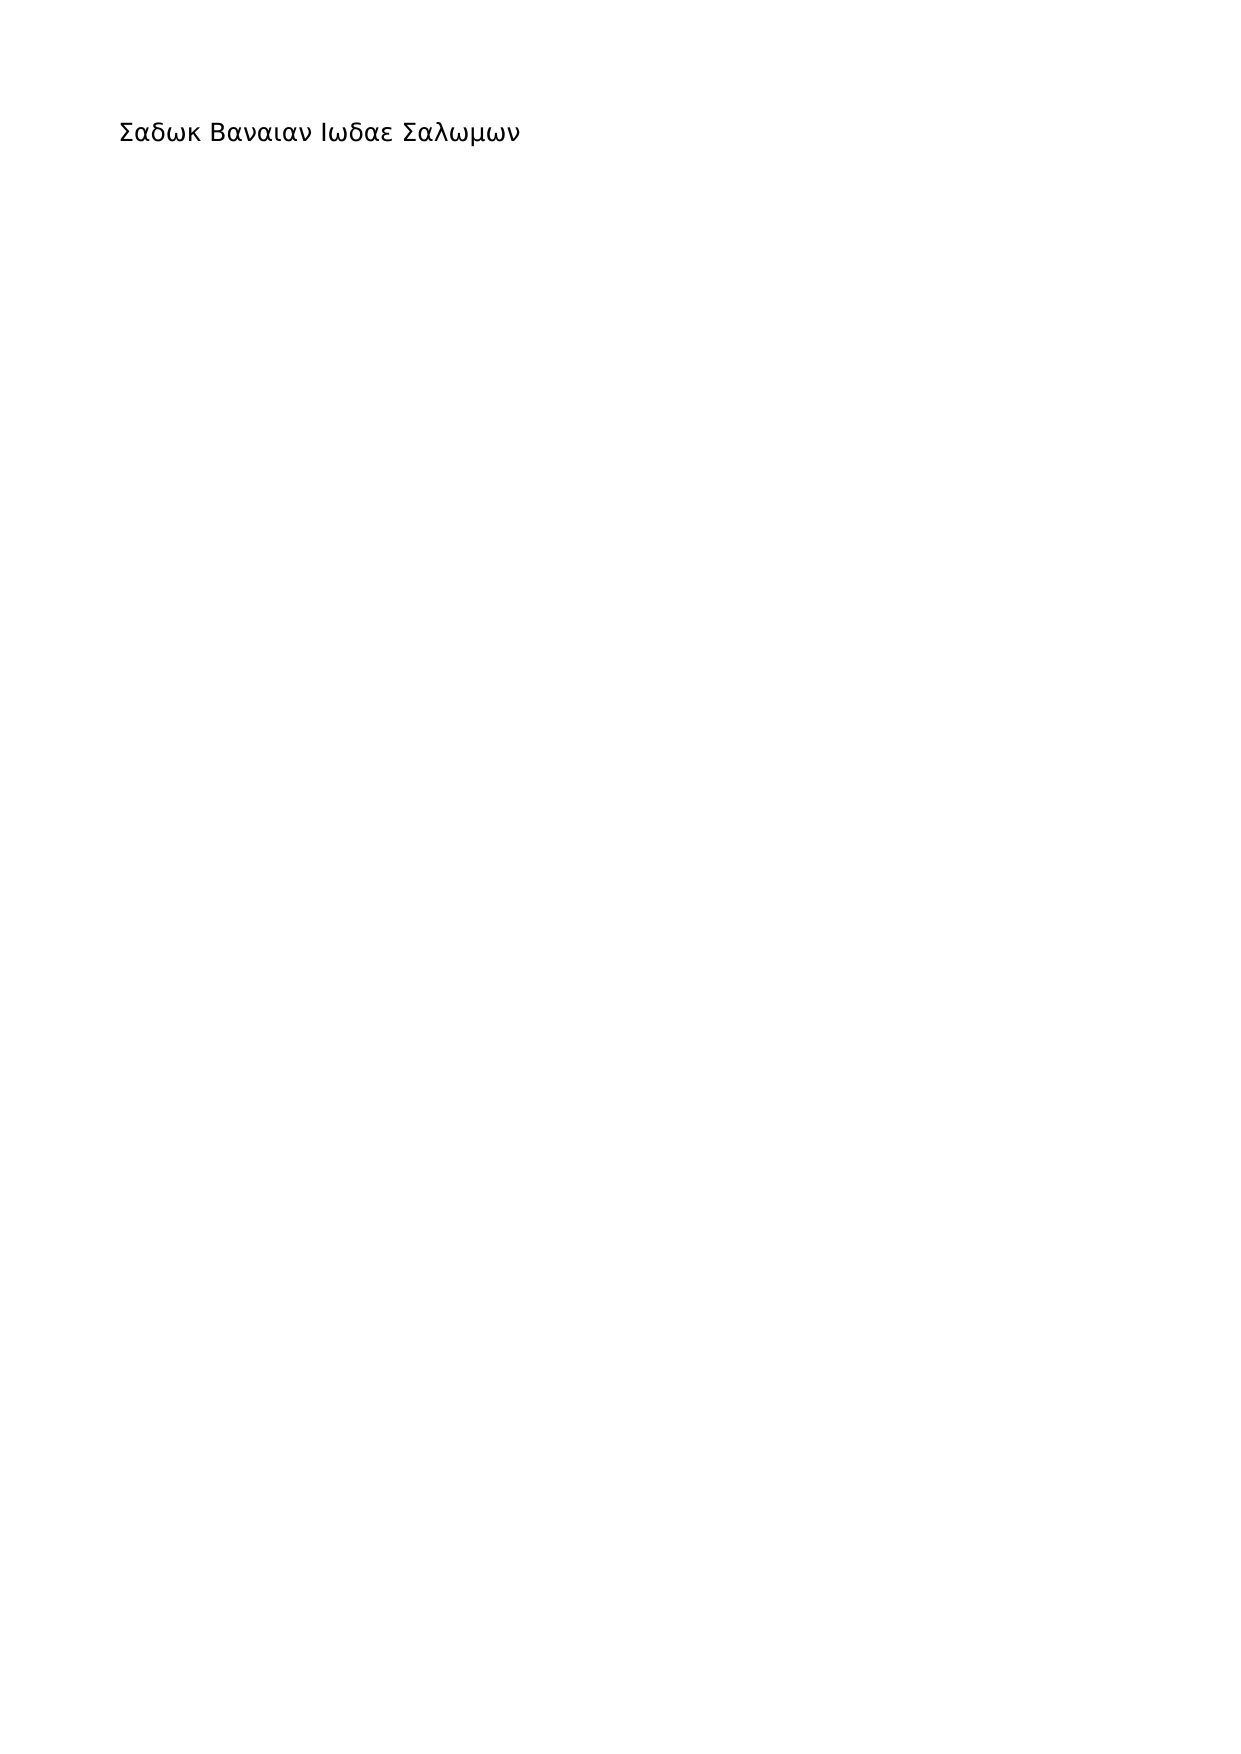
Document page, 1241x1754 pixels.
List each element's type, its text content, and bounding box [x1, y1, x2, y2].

text Σαδωκ Βαναιαν Ιωδαε Σαλωμων [118, 118, 1122, 147]
